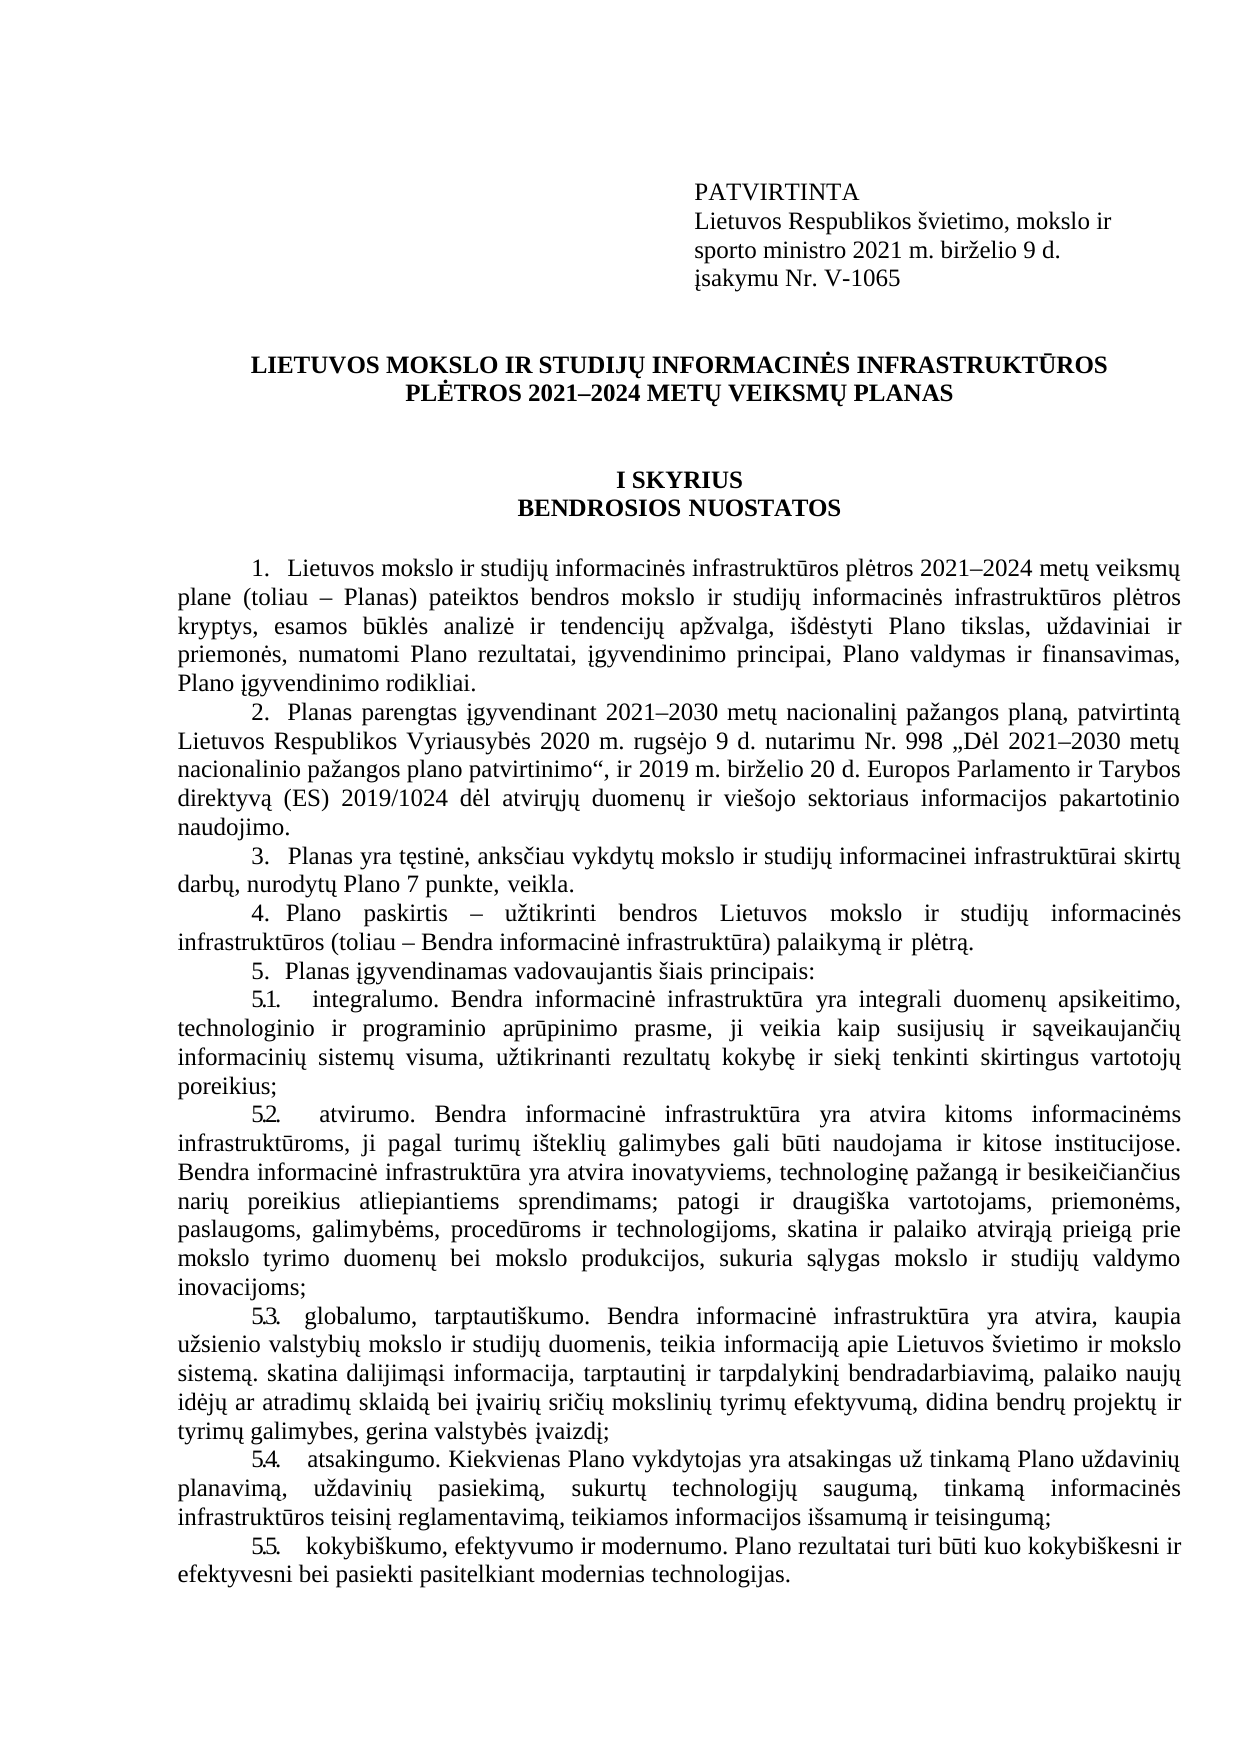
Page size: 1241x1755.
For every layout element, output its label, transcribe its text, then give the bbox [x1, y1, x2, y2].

text 1. Lietuvos mokslo ir studijų informacinės infrastruktūros plėtros 2021–2024 metų veiksmų plane (toliau – Planas) pateiktos bendros mokslo ir studijų informacinės infrastruktūros plėtros kryptys, esamos būklės analizė ir tendencijų apžvalga, išdėstyti Plano tikslas, uždaviniai ir priemonės, numatomi Plano rezultatai, įgyvendinimo principai, Plano valdymas ir finansavimas, Plano įgyvendinimo rodikliai. [177, 553, 1181, 697]
text I SKYRIUS [177, 465, 1181, 493]
text 5.3. globalumo, tarptautiškumo. Bendra informacinė infrastruktūra yra atvira, kaupia užsienio valstybių mokslo ir studijų duomenis, teikia informaciją apie Lietuvos švietimo ir mokslo sistemą. skatina dalijimąsi informacija, tarptautinį ir tarpdalykinį bendradarbiavimą, palaiko naujų idėjų ar atradimų sklaidą bei įvairių sričių mokslinių tyrimų efektyvumą, didina bendrų projektų ir tyrimų galimybes, gerina valstybės įvaizdį; [177, 1301, 1181, 1444]
text BENDROSIOS NUOSTATOS [177, 493, 1181, 522]
text 5.1. integralumo. Bendra informacinė infrastruktūra yra integrali duomenų apsikeitimo, technologinio ir programinio aprūpinimo prasme, ji veikia kaip susijusių ir sąveikaujančių informacinių sistemų visuma, užtikrinanti rezultatų kokybę ir siekį tenkinti skirtingus vartotojų poreikius; [177, 984, 1181, 1099]
text 4. Plano paskirtis – užtikrinti bendros Lietuvos mokslo ir studijų informacinės infrastruktūros (toliau – Bendra informacinė infrastruktūra) palaikymą ir plėtrą. [177, 898, 1181, 956]
text 5.5. kokybiškumo, efektyvumo ir modernumo. Plano rezultatai turi būti kuo kokybiškesni ir efektyvesni bei pasiekti pasitelkiant modernias technologijas. [177, 1531, 1181, 1588]
text 2. Planas parengtas įgyvendinant 2021–2030 metų nacionalinį pažangos planą, patvirtintą Lietuvos Respublikos Vyriausybės 2020 m. rugsėjo 9 d. nutarimu Nr. 998 „Dėl 2021–2030 metų nacionalinio pažangos plano patvirtinimo“, ir 2019 m. birželio 20 d. Europos Parlamento ir Tarybos direktyvą (ES) 2019/1024 dėl atvirųjų duomenų ir viešojo sektoriaus informacijos pakartotinio naudojimo. [177, 697, 1181, 841]
text Lietuvos Respublikos švietimo, mokslo ir [694, 206, 1179, 235]
text sporto ministro 2021 m. birželio 9 d. [694, 235, 1179, 263]
text 5.2. atvirumo. Bendra informacinė infrastruktūra yra atvira kitoms informacinėms infrastruktūroms, ji pagal turimų išteklių galimybes gali būti naudojama ir kitose institucijose. Bendra informacinė infrastruktūra yra atvira inovatyviems, technologinę pažangą ir besikeičiančius narių poreikius atliepiantiems sprendimams; patogi ir draugiška vartotojams, priemonėms, paslaugoms, galimybėms, procedūroms ir technologijoms, skatina ir palaiko atvirąją prieigą prie mokslo tyrimo duomenų bei mokslo produkcijos, sukuria sąlygas mokslo ir studijų valdymo inovacijoms; [177, 1099, 1181, 1301]
text 5. Planas įgyvendinamas vadovaujantis šiais principais: [177, 956, 1181, 984]
text įsakymu Nr. V-1065 [694, 263, 1179, 292]
text PATVIRTINTA [694, 177, 1181, 206]
text LIETUVOS MOKSLO IR STUDIJŲ INFORMACINĖS INFRASTRUKTŪROS PLĖTROS 2021–2024 METŲ VEIKSMŲ PLANAS [210, 350, 1148, 407]
text 5.4. atsakingumo. Kiekvienas Plano vykdytojas yra atsakingas už tinkamą Plano uždavinių planavimą, uždavinių pasiekimą, sukurtų technologijų saugumą, tinkamą informacinės infrastruktūros teisinį reglamentavimą, teikiamos informacijos išsamumą ir teisingumą; [177, 1444, 1181, 1531]
text 3. Planas yra tęstinė, anksčiau vykdytų mokslo ir studijų informacinei infrastruktūrai skirtų darbų, nurodytų Plano 7 punkte, veikla. [177, 841, 1181, 898]
